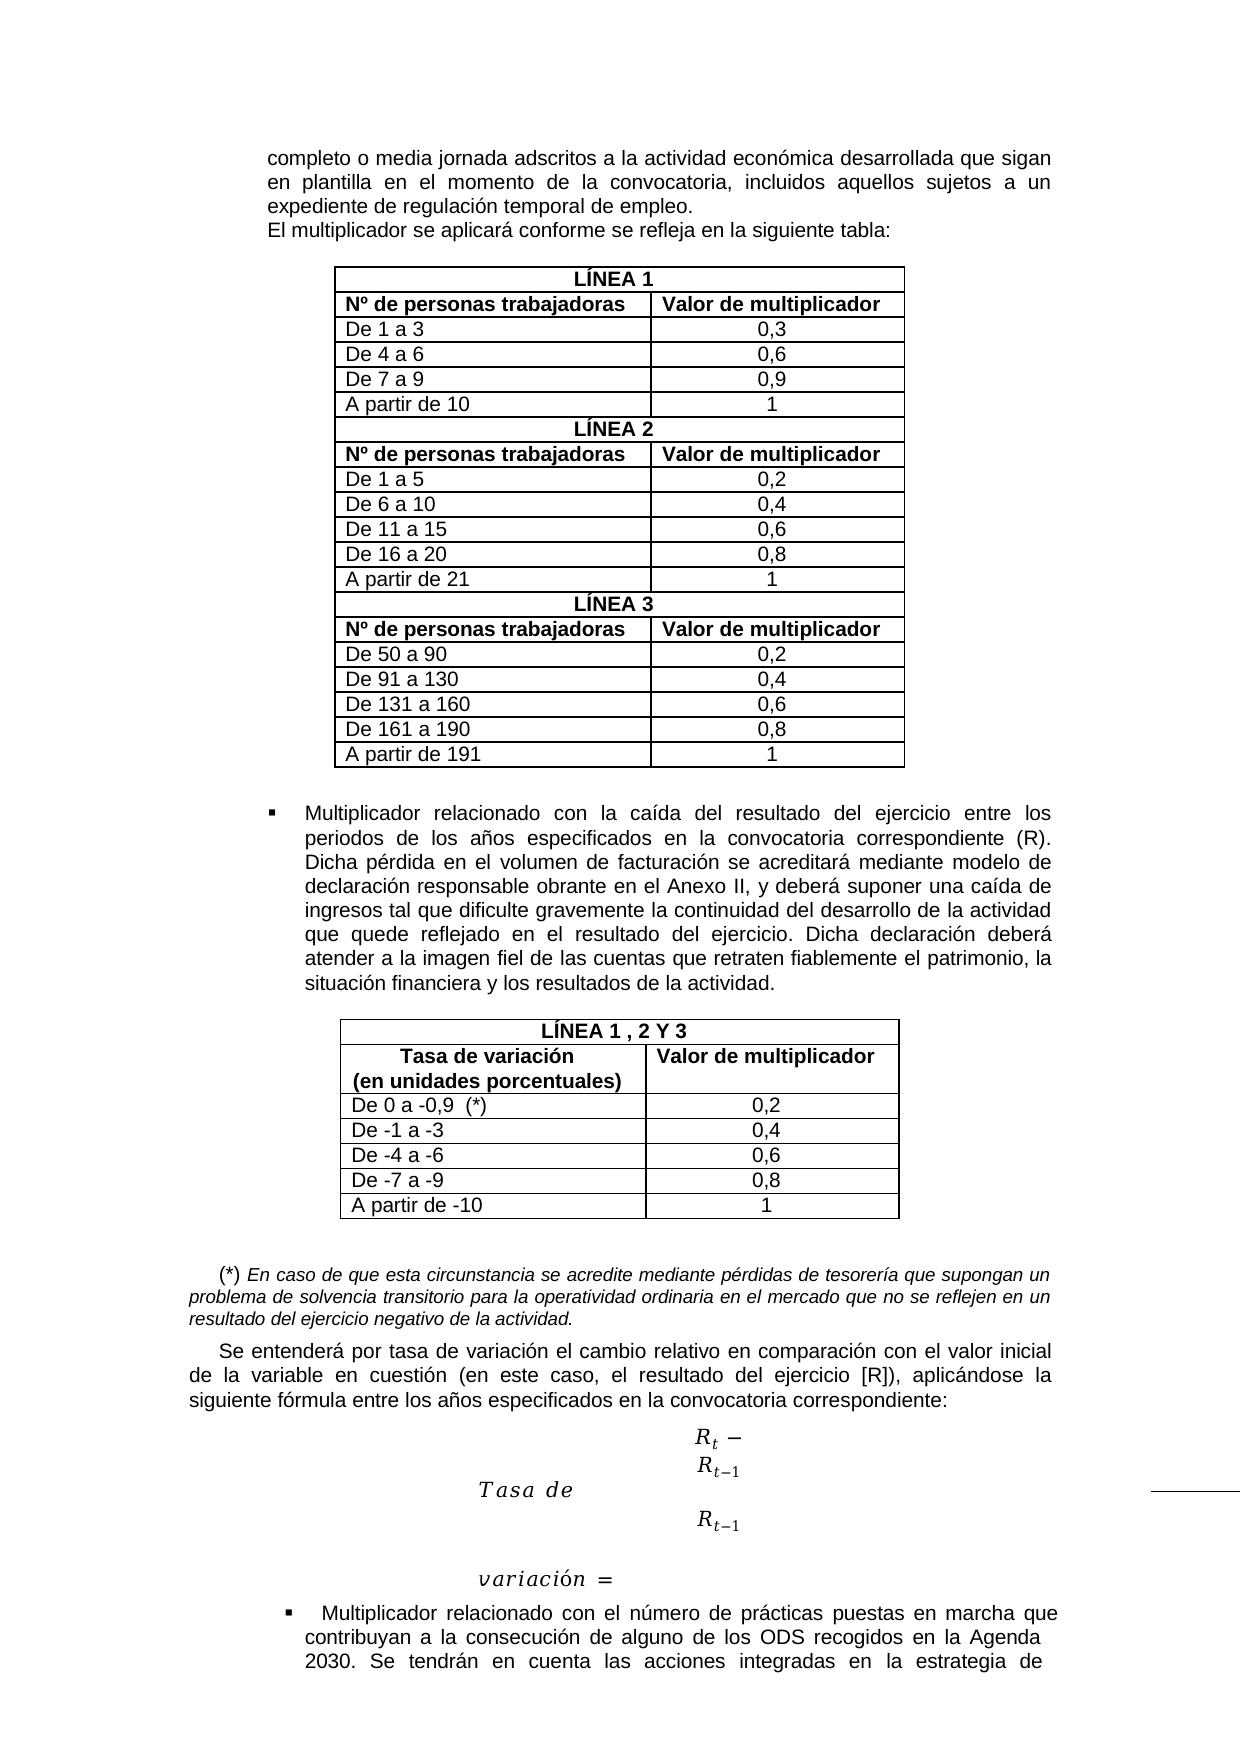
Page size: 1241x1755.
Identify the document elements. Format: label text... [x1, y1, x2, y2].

table_cell Valor de multiplicador [647, 1045, 898, 1092]
table_cell 1 [647, 1194, 898, 1217]
table_cell De 7 a 9 [336, 368, 650, 391]
table_cell De -7 a -9 [341, 1169, 645, 1192]
table_cell De 50 a 90 [336, 643, 650, 666]
table_cell 0,2 [652, 643, 904, 666]
table_cell 0,2 [647, 1094, 898, 1117]
table_cell 1 [652, 568, 904, 591]
text (*) En caso de que esta circunstancia se acredite mediante pérdidas de tesorería que supongan un problema de solvencia transitorio para la operatividad ordinaria en el mercado que no se reflejen en un resultado del ejercicio negativo de la actividad. [189, 1262, 1051, 1329]
table_cell Valor de multiplicador [652, 443, 904, 466]
text 𝑅𝑡 − 𝑅𝑡−1 [672, 1427, 764, 1483]
table_cell 0,4 [652, 493, 904, 516]
text completo o media jornada adscritos a la actividad económica desarrollada que sigan en plantilla en el momento de la convocatoria, incluidos aquellos sujetos a un expediente de regulación temporal de empleo. [267, 146, 1051, 218]
table_cell 1 [652, 743, 904, 766]
table_cell Valor de multiplicador [652, 618, 904, 641]
table_cell De 11 a 15 [336, 518, 650, 541]
table_cell 0,4 [652, 668, 904, 691]
text 𝑇𝑎𝑠𝑎 𝑑𝑒 𝑣𝑎𝑟𝑖𝑎𝑐𝑖ó𝑛 = [478, 1427, 667, 1604]
table_cell A partir de 21 [336, 568, 650, 591]
table_cell 0,8 [652, 718, 904, 741]
table_cell 0,6 [652, 693, 904, 716]
table_cell 0,6 [652, 343, 904, 366]
list Multiplicador relacionado con el número de prácticas puestas en marcha que [284, 1604, 1066, 1625]
table_cell De -1 a -3 [341, 1119, 645, 1142]
text Se entenderá por tasa de variación el cambio relativo en comparación con el valor inicial de la variable en cuestión (en este caso, el resultado del ejercicio [R]), aplicándose la siguiente fórmula entre los años especificados en la convocatoria correspondiente: [189, 1339, 1052, 1411]
text contribuyan a la consecución de alguno de los ODS recogidos en la Agenda 2030. Se tendrán en cuenta las acciones integradas en la estrategia de [304, 1625, 1052, 1673]
table_cell A partir de 191 [336, 743, 650, 766]
table_header LÍNEA 1 [336, 268, 904, 291]
table_cell Tasa de variación (en unidades porcentuales) [341, 1045, 645, 1092]
table_cell De 6 a 10 [336, 493, 650, 516]
table_cell De 1 a 5 [336, 468, 650, 491]
table_cell 0,8 [652, 543, 904, 566]
table_cell LÍNEA 3 [336, 593, 904, 616]
table_cell A partir de 10 [336, 393, 650, 416]
table_cell De -4 a -6 [341, 1144, 645, 1167]
table_cell De 161 a 190 [336, 718, 650, 741]
table_cell A partir de -10 [341, 1194, 645, 1217]
table_cell Nº de personas trabajadoras [336, 443, 650, 466]
text El multiplicador se aplicará conforme se refleja en la siguiente tabla: [267, 218, 1066, 242]
table_cell 0,6 [652, 518, 904, 541]
table_cell 0,8 [647, 1169, 898, 1192]
table_cell LÍNEA 2 [336, 418, 904, 441]
table_cell De 16 a 20 [336, 543, 650, 566]
table_cell Valor de multiplicador [652, 293, 904, 316]
text 𝑅𝑡−1 [672, 1483, 764, 1543]
table_cell Nº de personas trabajadoras [336, 293, 650, 316]
table_cell De 4 a 6 [336, 343, 650, 366]
list Multiplicador relacionado con la caída del resultado del ejercicio entre los periodos de los años especificados en la convocatoria correspondiente (R). Dicha pérdida en el volumen de facturación se acreditará mediante modelo de declaración responsable obrante en el Anexo II, y deberá suponer una caída de ingresos tal que dificulte gravemente la continuidad del desarrollo de la actividad que quede reflejado en el resultado del ejercicio. Dicha declaración deberá atender a la imagen fiel de las cuentas que retraten fiablemente el patrimonio, la situación financiera y los resultados de la actividad. [267, 801, 1052, 994]
table_cell 0,2 [652, 468, 904, 491]
table_cell 0,6 [647, 1144, 898, 1167]
table_header LÍNEA 1 , 2 Y 3 [341, 1020, 898, 1043]
table_cell 0,3 [652, 318, 904, 341]
table_cell Nº de personas trabajadoras [336, 618, 650, 641]
table_cell De 131 a 160 [336, 693, 650, 716]
table_cell De 1 a 3 [336, 318, 650, 341]
table_cell De 91 a 130 [336, 668, 650, 691]
table_cell 0,9 [652, 368, 904, 391]
table_cell 1 [652, 393, 904, 416]
table_cell De 0 a -0,9 (*) [341, 1094, 645, 1117]
table_cell 0,4 [647, 1119, 898, 1142]
